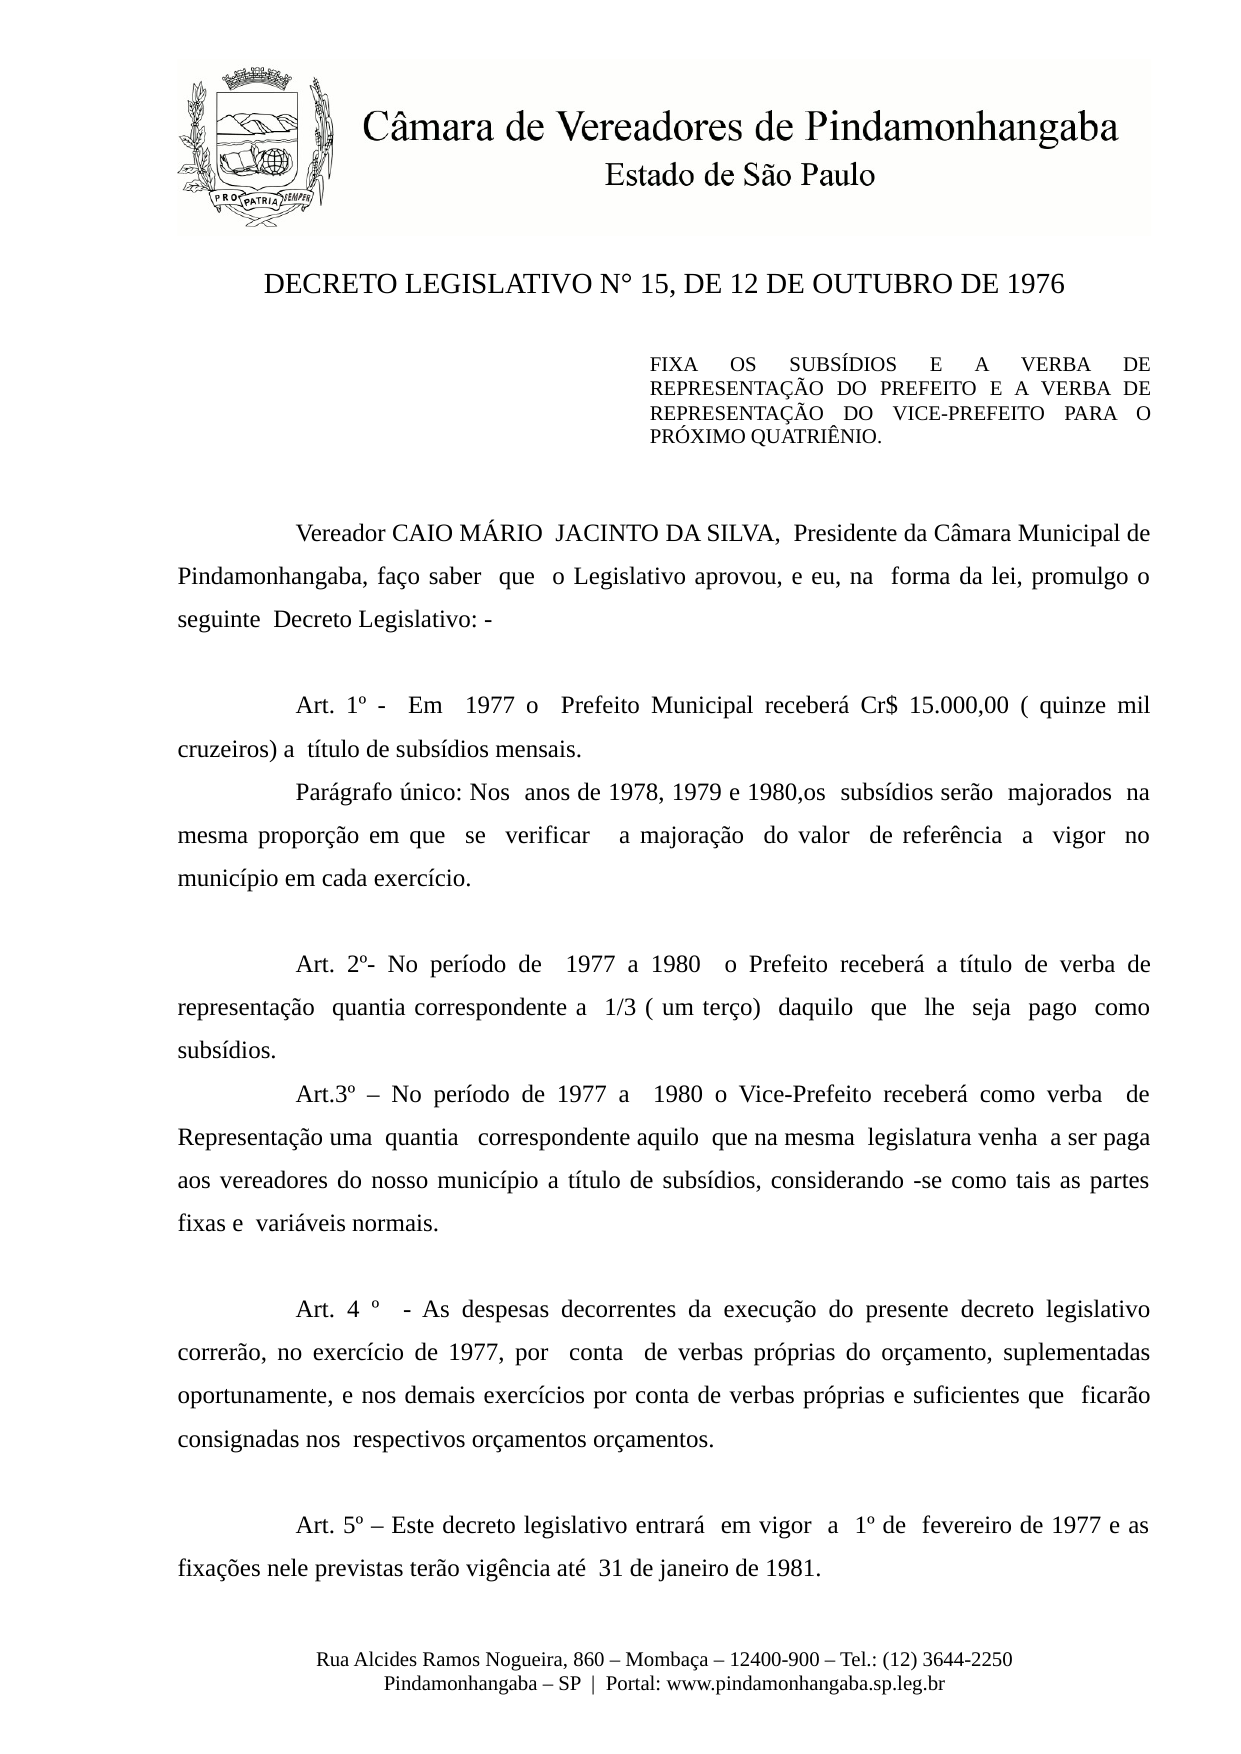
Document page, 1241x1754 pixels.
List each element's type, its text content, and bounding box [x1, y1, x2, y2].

text Parágrafo único: Nos anos de 1978, 1979 e 1980,os subsídios serão majorados na mesma proporção em que se verificar a majoração do valor de referência a vigor no município em cada exercício. [177, 777, 1152, 892]
text Vereador CAIO MÁRIO JACINTO DA SILVA, Presidente da Câmara Municipal de Pindamonhangaba, faço saber que o Legislativo aprovou, e eu, na forma da lei, promulgo o seguinte Decreto Legislativo: - [177, 518, 1152, 633]
picture [177, 59, 1152, 236]
text Art. 2º- No período de 1977 a 1980 o Prefeito receberá a título de verba de representação quantia correspondente a 1/3 ( um terço) daquilo que lhe seja pago como subsídios. [177, 949, 1152, 1064]
text Art.3º – No período de 1977 a 1980 o Vice-Prefeito receberá como verba de Representação uma quantia correspondente aquilo que na mesma legislatura venha a ser paga aos vereadores do nosso município a título de subsídios, considerando -se como tais as partes fixas e variáveis normais. [177, 1079, 1152, 1237]
text Art. 4 º - As despesas decorrentes da execução do presente decreto legislativo correrão, no exercício de 1977, por conta de verbas próprias do orçamento, suplementadas oportunamente, e nos demais exercícios por conta de verbas próprias e suficientes que ficarão consignadas nos respectivos orçamentos orçamentos. [177, 1294, 1152, 1452]
text DECRETO LEGISLATIVO N° 15, de 12 de outubro de 1976 [177, 266, 1152, 299]
text Art. 5º – Este decreto legislativo entrará em vigor a 1º de fevereiro de 1977 e as fixações nele previstas terão vigência até 31 de janeiro de 1981. [177, 1510, 1152, 1582]
text FIXA OS SUBSÍDIOS E A VERBA DE REPRESENTAÇÃO DO PREFEITO E A VERBA DE REPRESENTAÇÃO DO VICE-PREFEITO PARA O PRÓXIMO QUATRIÊNIO. [649, 352, 1152, 448]
text Art. 1º - Em 1977 o Prefeito Municipal receberá Cr$ 15.000,00 ( quinze mil cruzeiros) a título de subsídios mensais. [177, 691, 1152, 762]
